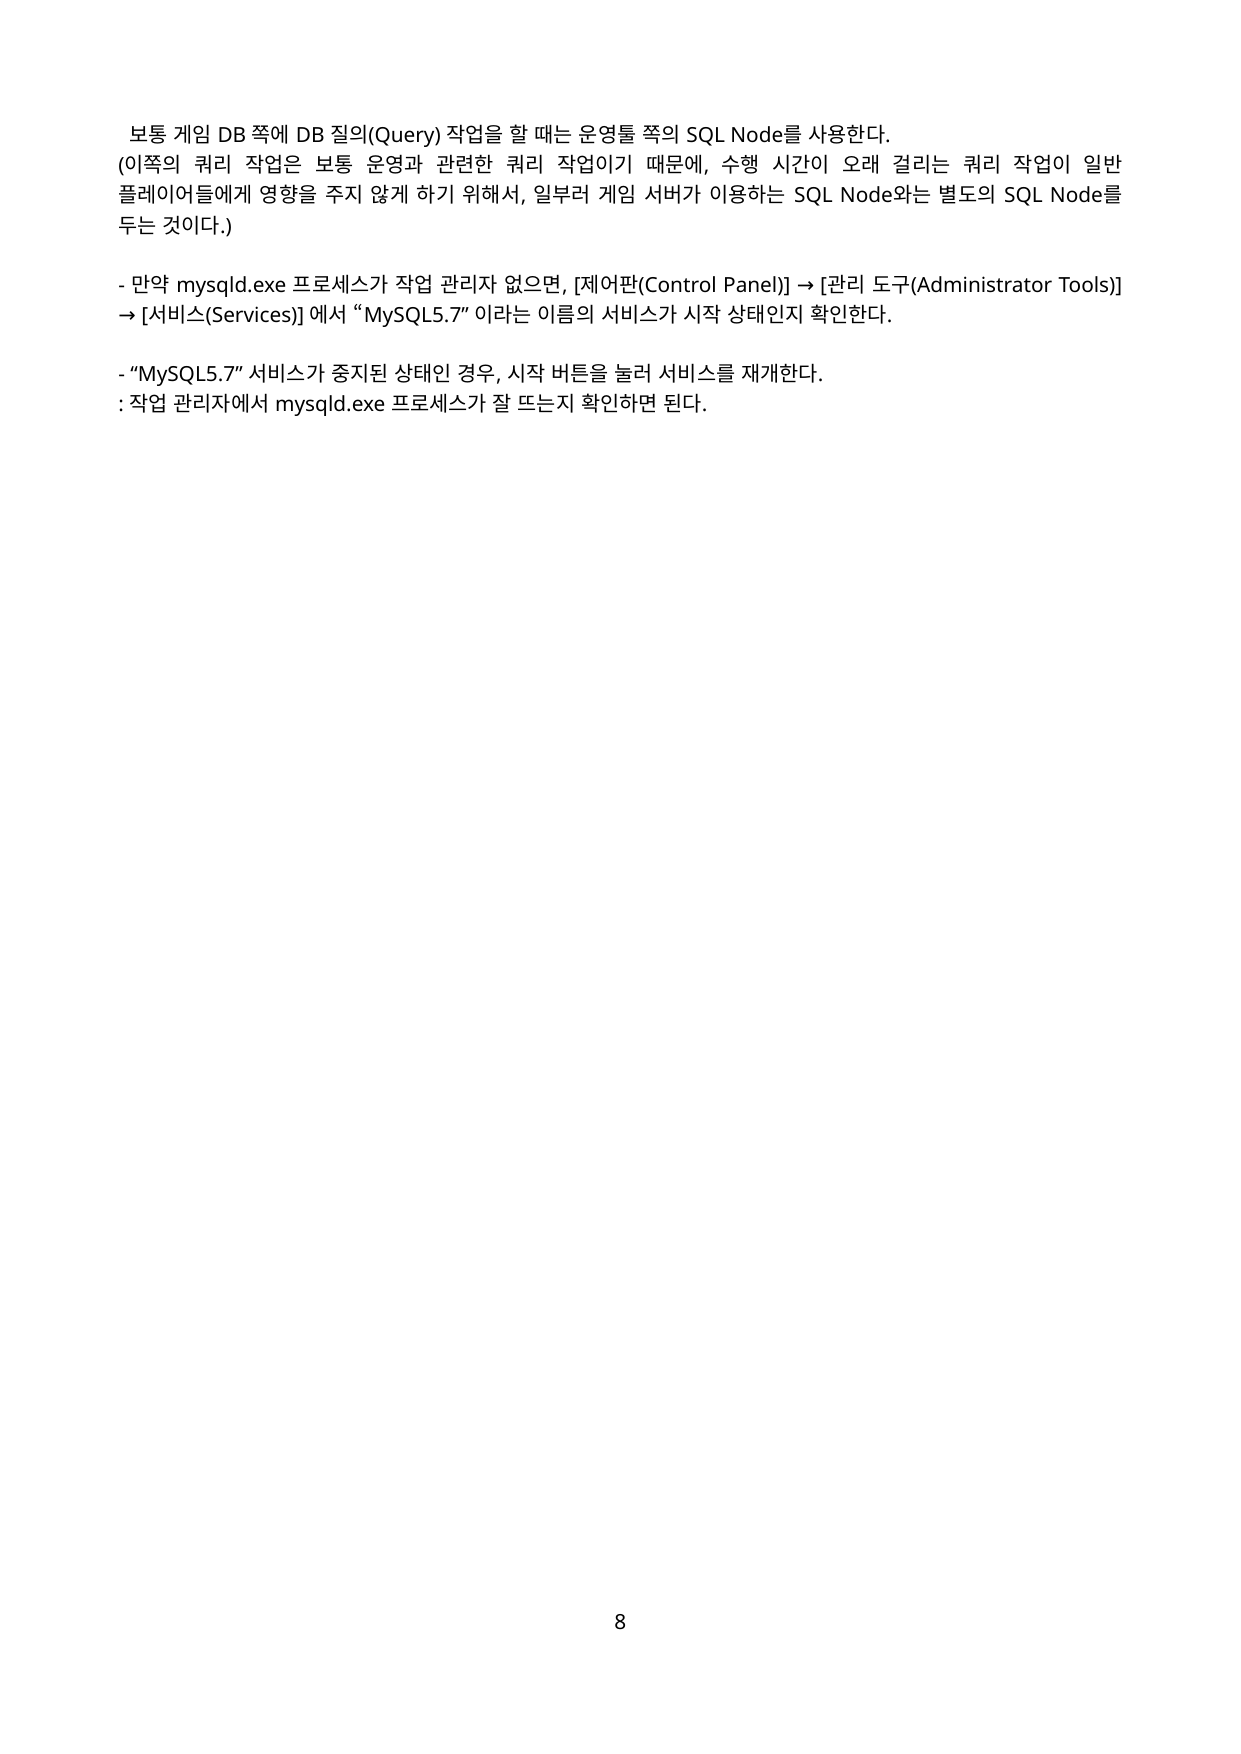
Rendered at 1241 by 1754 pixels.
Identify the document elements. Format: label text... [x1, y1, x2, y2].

text (이쪽의 쿼리 작업은 보통 운영과 관련한 쿼리 작업이기 때문에, 수행 시간이 오래 걸리는 쿼리 작업이 일반 플레이어들에게 영향을 주지 않게 하기 위해서, 일부러 게임 서버가 이용하는 SQL Node와는 별도의 SQL Node를 두는 것이다.) [118, 148, 1122, 239]
text - 만약 mysqld.exe 프로세스가 작업 관리자 없으면, [제어판(Control Panel)] → [관리 도구(Administrator Tools)] → [서비스(Services)] 에서 “MySQL5.7” 이라는 이름의 서비스가 시작 상태인지 확인한다. [118, 268, 1122, 328]
text 보통 게임 DB 쪽에 DB 질의(Query) 작업을 할 때는 운영툴 쪽의 SQL Node를 사용한다. [118, 118, 1122, 148]
text - “MySQL5.7” 서비스가 중지된 상태인 경우, 시작 버튼을 눌러 서비스를 재개한다. [118, 357, 1122, 387]
text : 작업 관리자에서 mysqld.exe 프로세스가 잘 뜨는지 확인하면 된다. [118, 387, 1122, 417]
